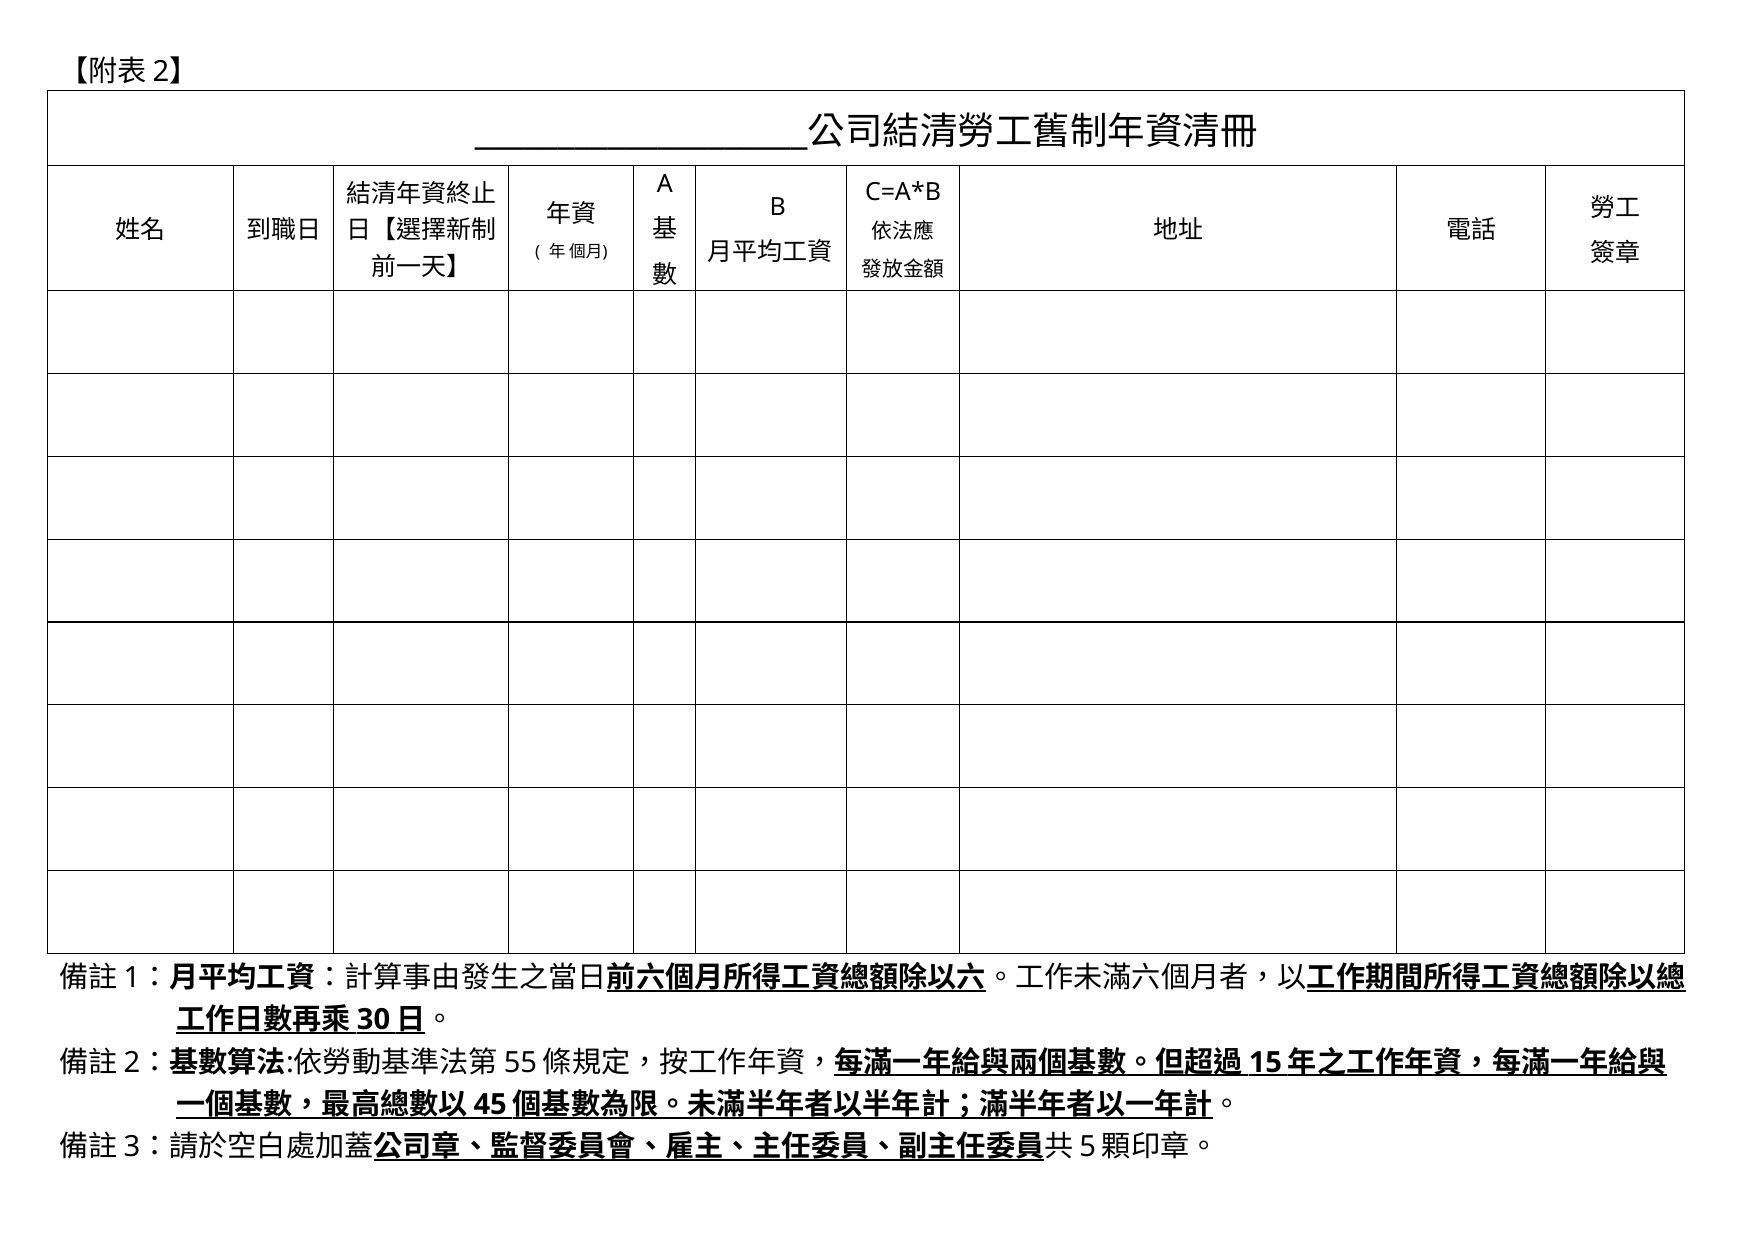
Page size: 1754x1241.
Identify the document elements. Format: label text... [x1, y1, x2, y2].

table_cell [847, 540, 959, 621]
table_cell [960, 540, 1396, 621]
text 備註1：月平均工資：計算事由發生之當日前六個月所得工資總額除以六。工作未滿六個月者，以工作期間所得工資總額除以總工作日數再乘30日。 [59, 953, 1695, 1038]
table_cell [334, 540, 508, 621]
table_cell [48, 623, 233, 704]
table_cell [696, 457, 846, 538]
table_cell [634, 540, 695, 621]
table_cell [234, 374, 333, 456]
table_cell [509, 788, 633, 869]
table_cell 結清年資終止日【選擇新制前一天】 [334, 166, 508, 290]
table_cell [1546, 457, 1684, 538]
table_cell [1546, 871, 1684, 952]
table_cell [334, 623, 508, 704]
text 【附表2】 [59, 48, 1695, 90]
table_cell [234, 871, 333, 952]
table_cell [1397, 374, 1545, 456]
table_cell [634, 871, 695, 952]
text 備註2：基數算法:依勞動基準法第55條規定，按工作年資，每滿一年給與兩個基數。但超過15年之工作年資，每滿一年給與一個基數，最高總數以45個基數為限。未滿半年者以半年計；滿半年者以一年計。 [59, 1038, 1695, 1123]
table_cell [960, 374, 1396, 456]
table_cell [634, 457, 695, 538]
table_cell [234, 623, 333, 704]
table_cell B 月平均工資 [696, 166, 846, 290]
table_cell [334, 457, 508, 538]
table_cell [234, 457, 333, 538]
table_cell [634, 374, 695, 456]
table_cell [509, 705, 633, 787]
table_cell [847, 871, 959, 952]
table_cell [334, 291, 508, 373]
table_cell [634, 788, 695, 869]
table_cell [334, 705, 508, 787]
table_cell [960, 871, 1396, 952]
table_cell [1546, 788, 1684, 869]
table_cell [509, 457, 633, 538]
table_cell [1397, 623, 1545, 704]
table_cell [1397, 788, 1545, 869]
table_header ____________________公司結清勞工舊制年資清冊 [48, 91, 1684, 164]
table_cell [847, 457, 959, 538]
table_cell [334, 788, 508, 869]
table_cell [48, 374, 233, 456]
table_cell [334, 871, 508, 952]
table_cell [634, 291, 695, 373]
table_cell [960, 705, 1396, 787]
table_cell [1397, 457, 1545, 538]
table_cell [847, 623, 959, 704]
table_cell [1546, 291, 1684, 373]
table_cell [634, 705, 695, 787]
table_cell [234, 291, 333, 373]
table_cell [1397, 291, 1545, 373]
table_cell [696, 540, 846, 621]
table_cell [696, 374, 846, 456]
table_cell [960, 457, 1396, 538]
table_cell [509, 871, 633, 952]
table_cell [48, 457, 233, 538]
table_cell [334, 374, 508, 456]
table_cell [509, 291, 633, 373]
table_cell [48, 705, 233, 787]
table_cell [1397, 871, 1545, 952]
table_cell [48, 291, 233, 373]
table_cell [960, 788, 1396, 869]
table_cell [696, 623, 846, 704]
table_cell [1546, 374, 1684, 456]
table_cell [1397, 705, 1545, 787]
table_cell [48, 540, 233, 621]
table_cell [234, 540, 333, 621]
table_cell [696, 291, 846, 373]
table_cell [847, 705, 959, 787]
table_cell [234, 788, 333, 869]
table_cell [509, 540, 633, 621]
table_cell [847, 374, 959, 456]
table_cell [1546, 623, 1684, 704]
table_cell [1546, 705, 1684, 787]
table_cell [847, 788, 959, 869]
table_cell [960, 623, 1396, 704]
table_cell [509, 623, 633, 704]
table_cell [48, 871, 233, 952]
table_cell [960, 291, 1396, 373]
table_cell [234, 705, 333, 787]
table_cell [696, 788, 846, 869]
table_cell 地址 [960, 166, 1396, 290]
table_cell 電話 [1397, 166, 1545, 290]
table_cell [847, 291, 959, 373]
table_cell [696, 705, 846, 787]
table_cell [509, 374, 633, 456]
table_cell A基數 [634, 166, 695, 290]
table_cell [696, 871, 846, 952]
table_cell [48, 788, 233, 869]
table_cell 勞工 簽章 [1546, 166, 1684, 290]
table_cell 姓名 [48, 166, 233, 290]
table_cell 到職日 [234, 166, 333, 290]
table_cell [1546, 540, 1684, 621]
table_cell [634, 623, 695, 704]
table_cell 年資 ( 年 個月) [509, 166, 633, 290]
text 備註3：請於空白處加蓋公司章、監督委員會、雇主、主任委員、副主任委員共5顆印章。 [59, 1123, 1695, 1165]
table_cell C=A*B 依法應 發放金額 [847, 166, 959, 290]
table_cell [1397, 540, 1545, 621]
